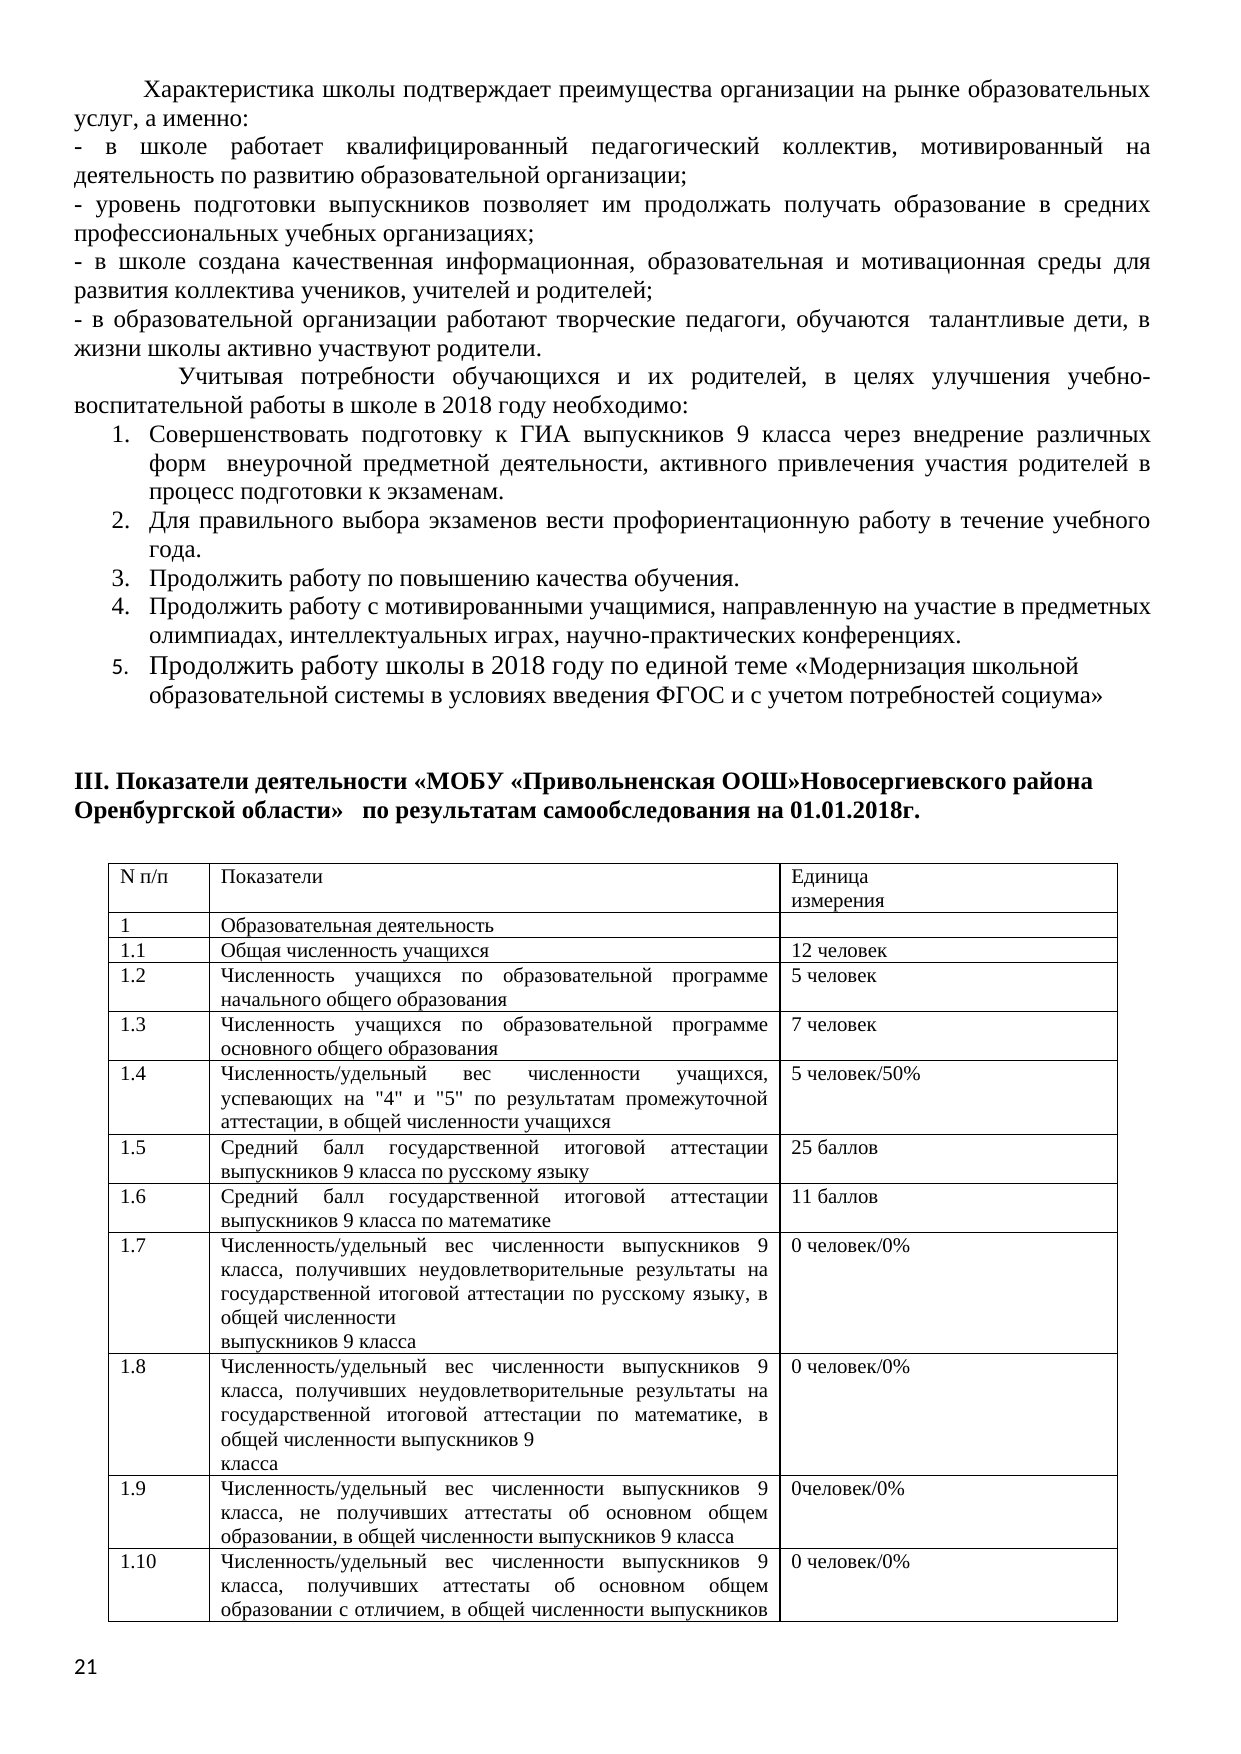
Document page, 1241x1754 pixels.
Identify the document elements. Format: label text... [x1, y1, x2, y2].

table_cell 0 человек/0% [781, 1354, 1117, 1474]
table_cell Численность/удельный вес численности выпускников 9 класса, получивших неудовлетворительные результаты на государственной итоговой аттестации по математике, в общей численности выпускников 9 класса [210, 1354, 779, 1474]
table_cell Численность/удельный вес численности выпускников 9 класса, получивших неудовлетворительные результаты на государственной итоговой аттестации по русскому языку, в общей численности выпускников 9 класса [210, 1233, 779, 1353]
text - в школе создана качественная информационная, образовательная и мотивационная среды для развития коллектива учеников, учителей и родителей; [74, 246, 1152, 304]
text - уровень подготовки выпускников позволяет им продолжать получать образование в средних профессиональных учебных организациях; [74, 189, 1152, 246]
text Характеристика школы подтверждает преимущества организации на рынке образовательных услуг, а именно: [74, 74, 1152, 131]
table_cell [781, 913, 1117, 937]
table_cell 1.10 [109, 1549, 209, 1621]
table_cell 7 человек [781, 1012, 1117, 1060]
table_cell Средний балл государственной итоговой аттестации выпускников 9 класса по математике [210, 1184, 779, 1232]
text Учитывая потребности обучающихся и их родителей, в целях улучшения учебно-воспитательной работы в школе в 2018 году необходимо: [74, 361, 1152, 419]
table_cell Численность учащихся по образовательной программе основного общего образования [210, 1012, 779, 1060]
table_cell 5 человек [781, 963, 1117, 1011]
table_cell Численность/удельный вес численности выпускников 9 класса, получивших аттестаты об основном общем образовании с отличием, в общей численности выпускников [210, 1549, 779, 1621]
table_cell 1.3 [109, 1012, 209, 1060]
list Для правильного выбора экзаменов вести профориентационную работу в течение учебного года. [111, 505, 1152, 563]
table_header N п/п [109, 864, 209, 912]
table_cell Численность учащихся по образовательной программе начального общего образования [210, 963, 779, 1011]
list Продолжить работу школы в 2018 году по единой теме «Модернизация школьной образовательной системы в условиях введения ФГОС и с учетом потребностей социума» [111, 649, 1152, 709]
table_cell 0человек/0% [781, 1476, 1117, 1548]
table_cell 1.5 [109, 1135, 209, 1183]
text - в школе работает квалифицированный педагогический коллектив, мотивированный на деятельность по развитию образовательной организации; [74, 131, 1152, 189]
table_cell 5 человек/50% [781, 1061, 1117, 1133]
text III. Показатели деятельности «МОБУ «Привольненская ООШ»Новосергиевского района Оренбургской области» по результатам самообследования на 01.01.2018г. [74, 766, 1152, 824]
table_cell Численность/удельный вес численности учащихся, успевающих на "4" и "5" по результатам промежуточной аттестации, в общей численности учащихся [210, 1061, 779, 1133]
table_cell 1.6 [109, 1184, 209, 1232]
table_cell 1.7 [109, 1233, 209, 1353]
table_cell 12 человек [781, 938, 1117, 962]
table_cell Образовательная деятельность [210, 913, 779, 937]
list Продолжить работу с мотивированными учащимися, направленную на участие в предметных олимпиадах, интеллектуальных играх, научно-практических конференциях. [111, 591, 1152, 649]
table_header Единица измерения [781, 864, 1117, 912]
table_cell 0 человек/0% [781, 1233, 1117, 1353]
table_cell 1.8 [109, 1354, 209, 1474]
table_cell 25 баллов [781, 1135, 1117, 1183]
list Продолжить работу по повышению качества обучения. [111, 563, 1152, 591]
table_header Показатели [210, 864, 779, 912]
list Совершенствовать подготовку к ГИА выпускников 9 класса через внедрение различных форм внеурочной предметной деятельности, активного привлечения участия родителей в процесс подготовки к экзаменам. [111, 419, 1152, 505]
table_cell Численность/удельный вес численности выпускников 9 класса, не получивших аттестаты об основном общем образовании, в общей численности выпускников 9 класса [210, 1476, 779, 1548]
text - в образовательной организации работают творческие педагоги, обучаются талантливые дети, в жизни школы активно участвуют родители. [74, 304, 1152, 361]
table_cell 1 [109, 913, 209, 937]
table_cell 1.1 [109, 938, 209, 962]
table_cell 0 человек/0% [781, 1549, 1117, 1621]
table_cell 1.9 [109, 1476, 209, 1548]
table_cell 11 баллов [781, 1184, 1117, 1232]
table_cell Средний балл государственной итоговой аттестации выпускников 9 класса по русскому языку [210, 1135, 779, 1183]
table_cell Общая численность учащихся [210, 938, 779, 962]
table_cell 1.4 [109, 1061, 209, 1133]
table_cell 1.2 [109, 963, 209, 1011]
